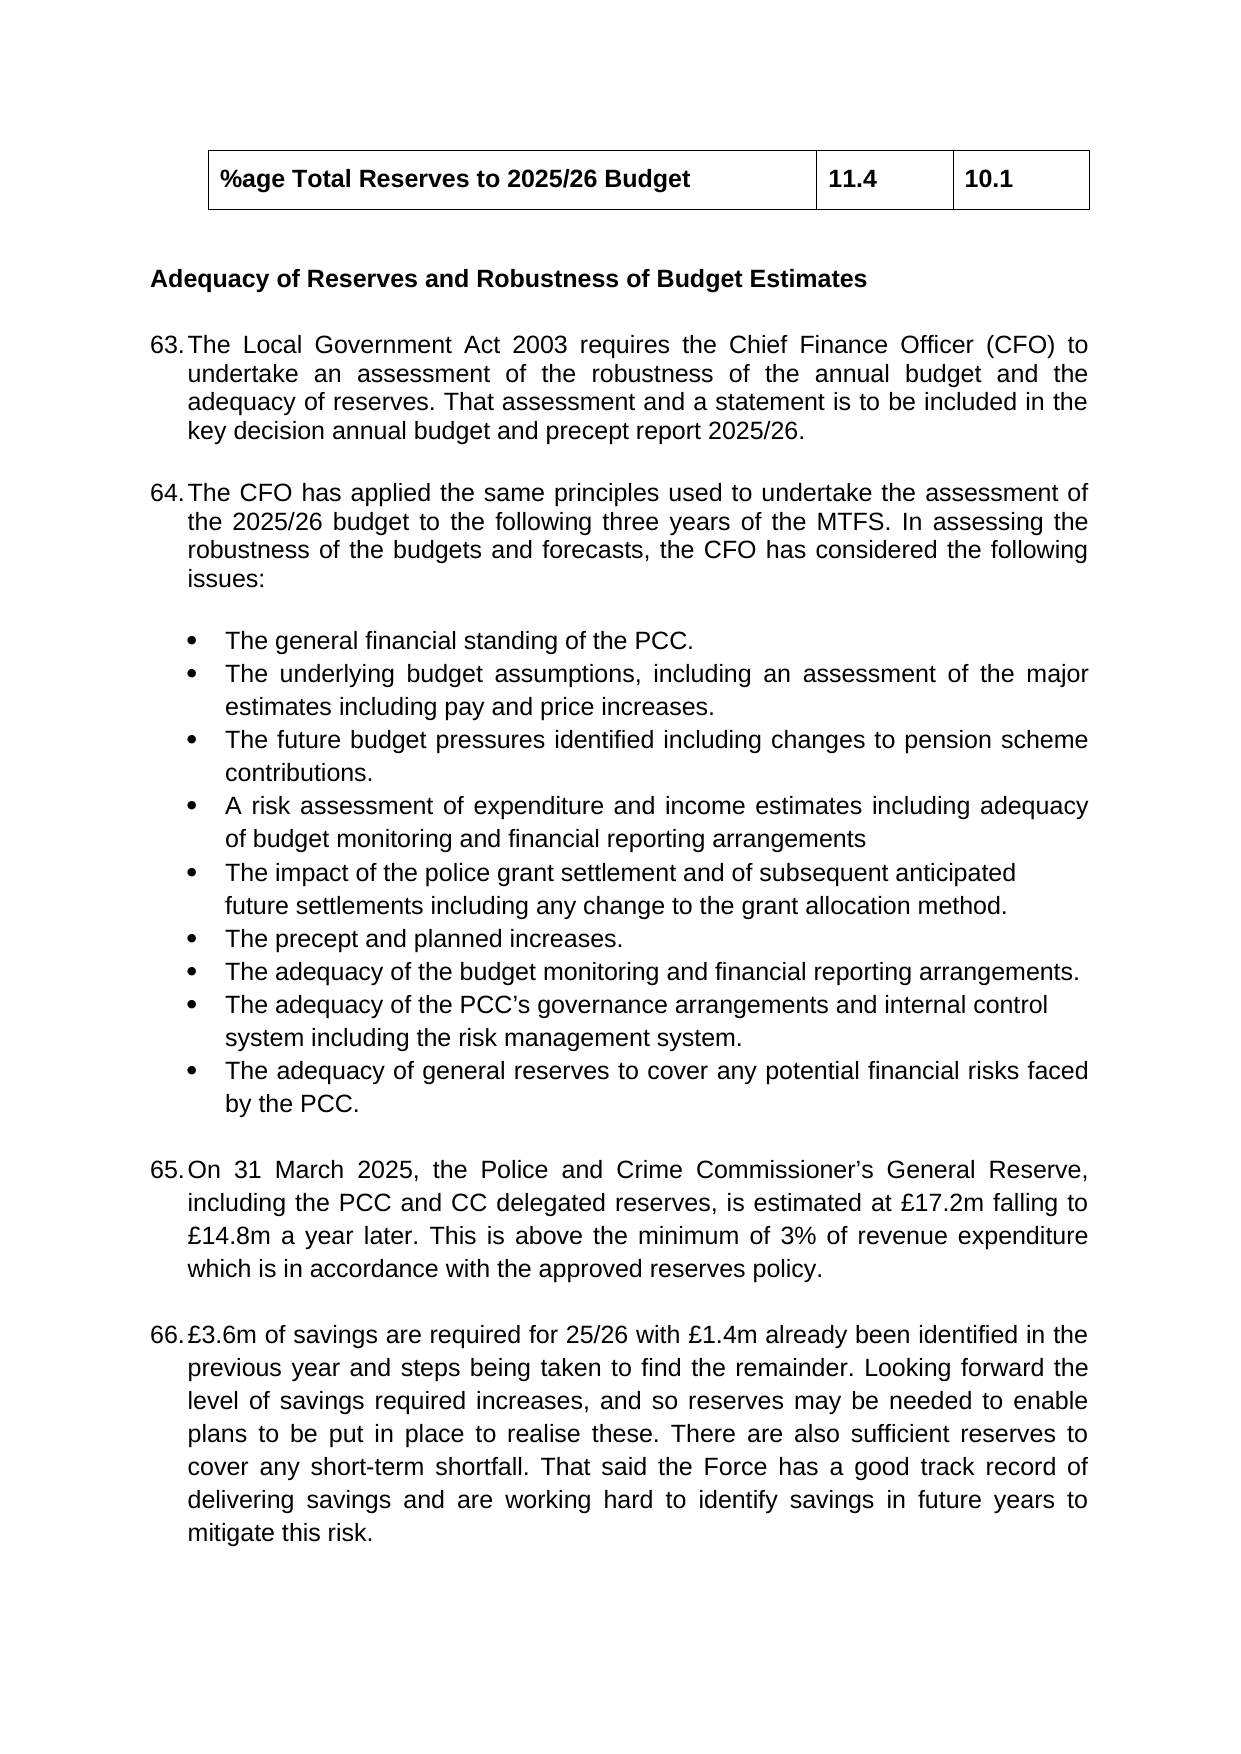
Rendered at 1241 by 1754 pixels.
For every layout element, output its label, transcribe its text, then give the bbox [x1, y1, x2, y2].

table_cell 10.1 [954, 151, 1089, 209]
list The adequacy of the budget monitoring and financial reporting arrangements. [187, 957, 1090, 986]
list The impact of the police grant settlement and of subsequent anticipated [187, 857, 1090, 886]
list future settlements including any change to the grant allocation method. [225, 891, 1090, 919]
list The adequacy of the PCC’s governance arrangements and internal control [187, 990, 1090, 1019]
list The general financial standing of the PCC. [187, 626, 1090, 655]
list The CFO has applied the same principles used to undertake the assessment of the 2025/26 budget to the following three years of the MTFS. In assessing the robustness of the budgets and forecasts, the CFO has considered the following issues: [150, 478, 1090, 593]
list The underlying budget assumptions, including an assessment of the major estimates including pay and price increases. [187, 659, 1090, 721]
list A risk assessment of expenditure and income estimates including adequacy of budget monitoring and financial reporting arrangements [187, 791, 1090, 853]
list The adequacy of general reserves to cover any potential financial risks faced by the PCC. [187, 1056, 1090, 1118]
list The Local Government Act 2003 requires the Chief Finance Officer (CFO) to undertake an assessment of the robustness of the annual budget and the adequacy of reserves. That assessment and a statement is to be included in the key decision annual budget and precept report 2025/26. [150, 330, 1090, 445]
list system including the risk management system. [225, 1023, 1090, 1052]
list £3.6m of savings are required for 25/26 with £1.4m already been identified in the previous year and steps being taken to find the remainder. Looking forward the level of savings required increases, and so reserves may be needed to enable plans to be put in place to realise these. There are also sufficient reserves to cover any short-term shortfall. That said the Force has a good track record of delivering savings and are working hard to identify savings in future years to mitigate this risk. [150, 1320, 1090, 1547]
list The future budget pressures identified including changes to pension scheme contributions. [187, 725, 1090, 787]
table_cell 11.4 [817, 151, 953, 209]
list Adequacy of Reserves and Robustness of Budget Estimates [150, 264, 1090, 293]
list On 31 March 2025, the Police and Crime Commissioner’s General Reserve, including the PCC and CC delegated reserves, is estimated at £17.2m falling to £14.8m a year later. This is above the minimum of 3% of revenue expenditure which is in accordance with the approved reserves policy. [150, 1155, 1090, 1283]
table_cell %age Total Reserves to 2025/26 Budget [209, 151, 816, 209]
list The precept and planned increases. [187, 924, 1090, 952]
